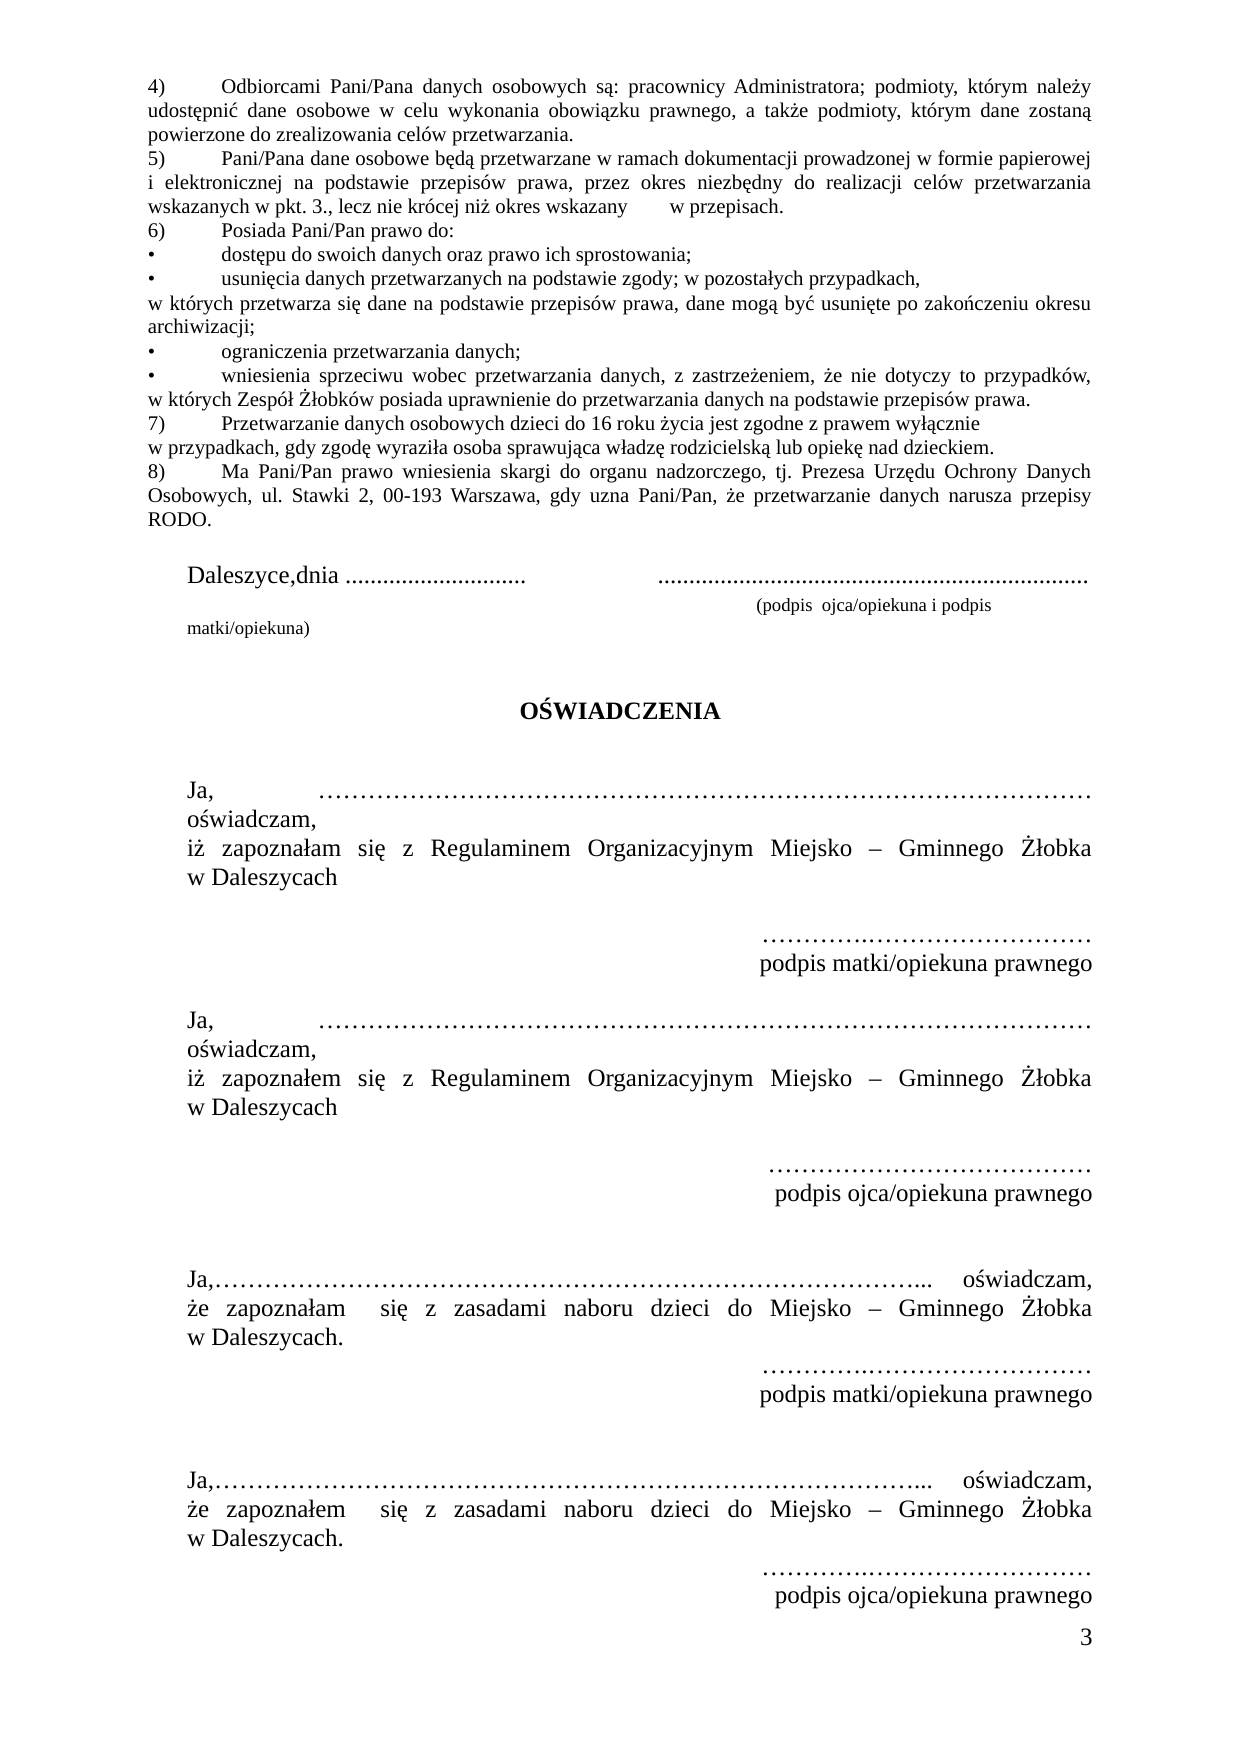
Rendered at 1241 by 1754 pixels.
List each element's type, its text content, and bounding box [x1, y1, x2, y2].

text • ograniczenia przetwarzania danych; [148, 338, 1092, 363]
text ………….……………………… [187, 1350, 1092, 1379]
text Ja,…………………………………………………………………………... oświadczam, że zapoznałam się z zasadami naboru dzieci do Miejsko – Gminnego Żłobka w Daleszycach. [187, 1264, 1092, 1350]
text OŚWIADCZENIA [148, 696, 1092, 725]
text 5) Pani/Pana dane osobowe będą przetwarzane w ramach dokumentacji prowadzonej w formie papierowej i elektronicznej na podstawie przepisów prawa, przez okres niezbędny do realizacji celów przetwarzania wskazanych w pkt. 3., lecz nie krócej niż okres wskazany w przepisach. [148, 146, 1092, 218]
text Ja, …………………………………………………………………………………oświadczam, iż zapoznałem się z Regulaminem Organizacyjnym Miejsko – Gminnego Żłobka w Daleszycach [187, 1005, 1092, 1120]
text Ja, …………………………………………………………………………………oświadczam, iż zapoznałam się z Regulaminem Organizacyjnym Miejsko – Gminnego Żłobka w Daleszycach [187, 775, 1092, 890]
text ………….……………………… [187, 1552, 1092, 1580]
text 7) Przetwarzanie danych osobowych dzieci do 16 roku życia jest zgodne z prawem wyłącznie [148, 411, 1092, 435]
text podpis ojca/opiekuna prawnego [187, 1178, 1092, 1207]
text Ja,…………………………………………………………………………... oświadczam, że zapoznałem się z zasadami naboru dzieci do Miejsko – Gminnego Żłobka w Daleszycach. [187, 1465, 1092, 1552]
text • usunięcia danych przetwarzanych na podstawie zgody; w pozostałych przypadkach, [148, 266, 1092, 290]
text 6) Posiada Pani/Pan prawo do: [148, 218, 1092, 242]
text ………….……………………… [187, 919, 1092, 948]
text 4) Odbiorcami Pani/Pana danych osobowych są: pracownicy Administratora; podmioty, którym należy udostępnić dane osobowe w celu wykonania obowiązku prawnego, a także podmioty, którym dane zostaną powierzone do zrealizowania celów przetwarzania. [148, 74, 1092, 146]
text 8) Ma Pani/Pan prawo wniesienia skargi do organu nadzorczego, tj. Prezesa Urzędu Ochrony Danych Osobowych, ul. Stawki 2, 00-193 Warszawa, gdy uzna Pani/Pan, że przetwarzanie danych narusza przepisy RODO. [148, 459, 1092, 531]
text w których przetwarza się dane na podstawie przepisów prawa, dane mogą być usunięte po zakończeniu okresu archiwizacji; [148, 290, 1092, 338]
text • dostępu do swoich danych oraz prawo ich sprostowania; [148, 242, 1092, 266]
text (podpis ojca/opiekuna i podpis matki/opiekuna) [187, 588, 1092, 639]
text w przypadkach, gdy zgodę wyraziła osoba sprawująca władzę rodzicielską lub opiekę nad dzieckiem. [148, 435, 1092, 459]
text podpis matki/opiekuna prawnego [148, 1379, 1092, 1408]
text podpis matki/opiekuna prawnego [187, 948, 1092, 977]
text ………………………………… [187, 1149, 1092, 1178]
text Daleszyce,dnia ............................. ..................................................................... [187, 560, 1092, 588]
text podpis ojca/opiekuna prawnego [148, 1580, 1092, 1609]
text • wniesienia sprzeciwu wobec przetwarzania danych, z zastrzeżeniem, że nie dotyczy to przypadków, w których Zespół Żłobków posiada uprawnienie do przetwarzania danych na podstawie przepisów prawa. [148, 363, 1092, 411]
